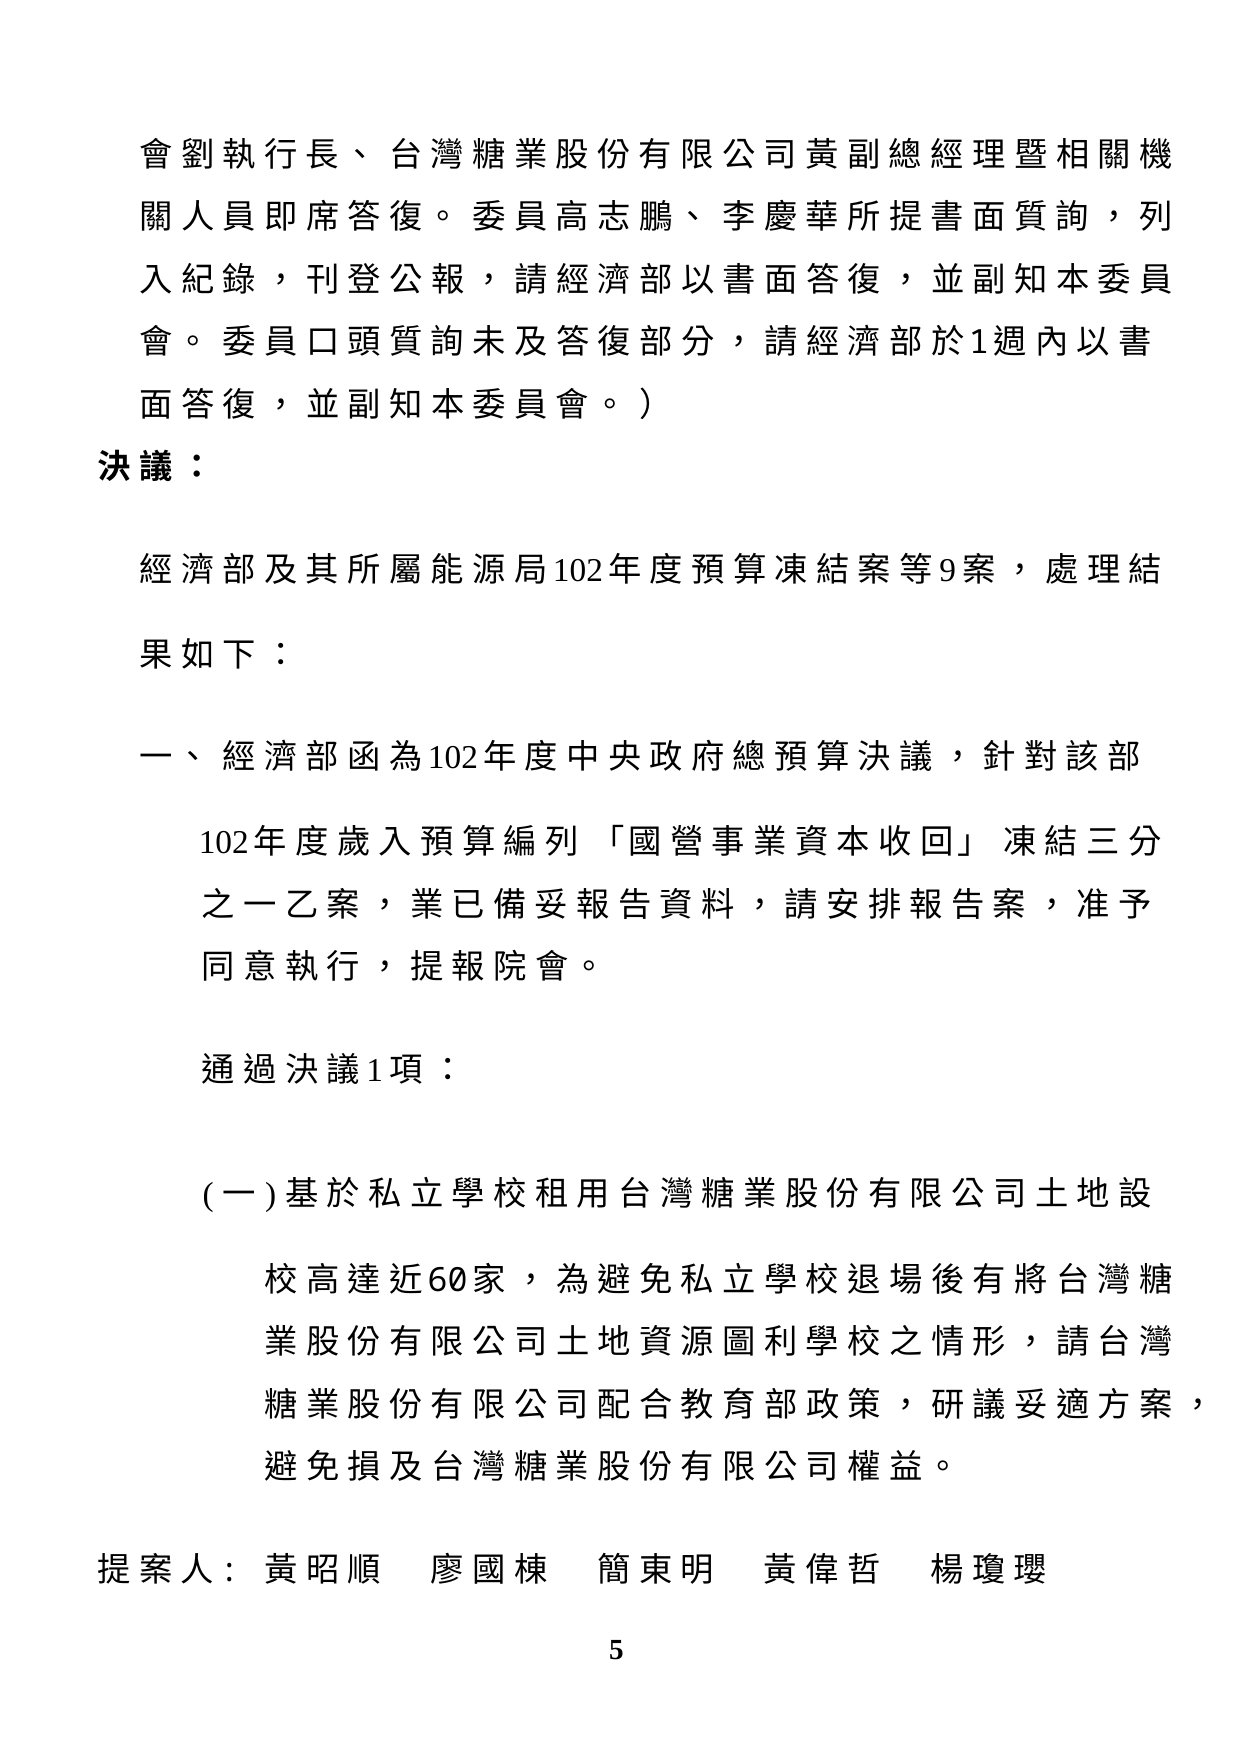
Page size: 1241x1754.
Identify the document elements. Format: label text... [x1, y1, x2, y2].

text 決議： [93, 423, 1177, 485]
text 一、經濟部函為102年度中央政府總預算決議，針對該部102年度歲入預算編列「國營事業資本收回」凍結三分之一乙案，業已備妥報告資料，請安排報告案，准予同意執行，提報院會。 [128, 673, 1177, 985]
text 提案人: 黃昭順 廖國棟 簡東明 黃偉哲 楊瓊瓔 [93, 1485, 1073, 1610]
text 經濟部及其所屬能源局102年度預算凍結案等9案，處理結果如下： [128, 485, 1177, 673]
text 通過決議1項： [197, 985, 1177, 1110]
text （經濟部杜常務次長報告後，委員簡東明、黃偉哲、楊瓊瓔、徐耀昌、廖國棟及黃昭順等6人提出質詢，均由經濟部杜常務次長、能源局歐局長、商業司游司長、國營事業委員會劉執行長、台灣糖業股份有限公司黃副總經理暨相關機關人員即席答復。委員高志鵬、李慶華所提書面質詢，列入紀錄，刊登公報，請經濟部以書面答復，並副知本委員會。委員口頭質詢未及答復部分，請經濟部於1週內以書面答復，並副知本委員會。） [93, 110, 1177, 423]
text (一)基於私立學校租用台灣糖業股份有限公司土地設校高達近60家，為避免私立學校退場後有將台灣糖業股份有限公司土地資源圖利學校之情形，請台灣糖業股份有限公司配合教育部政策，研議妥適方案，避免損及台灣糖業股份有限公司權益。 [197, 1110, 1177, 1485]
